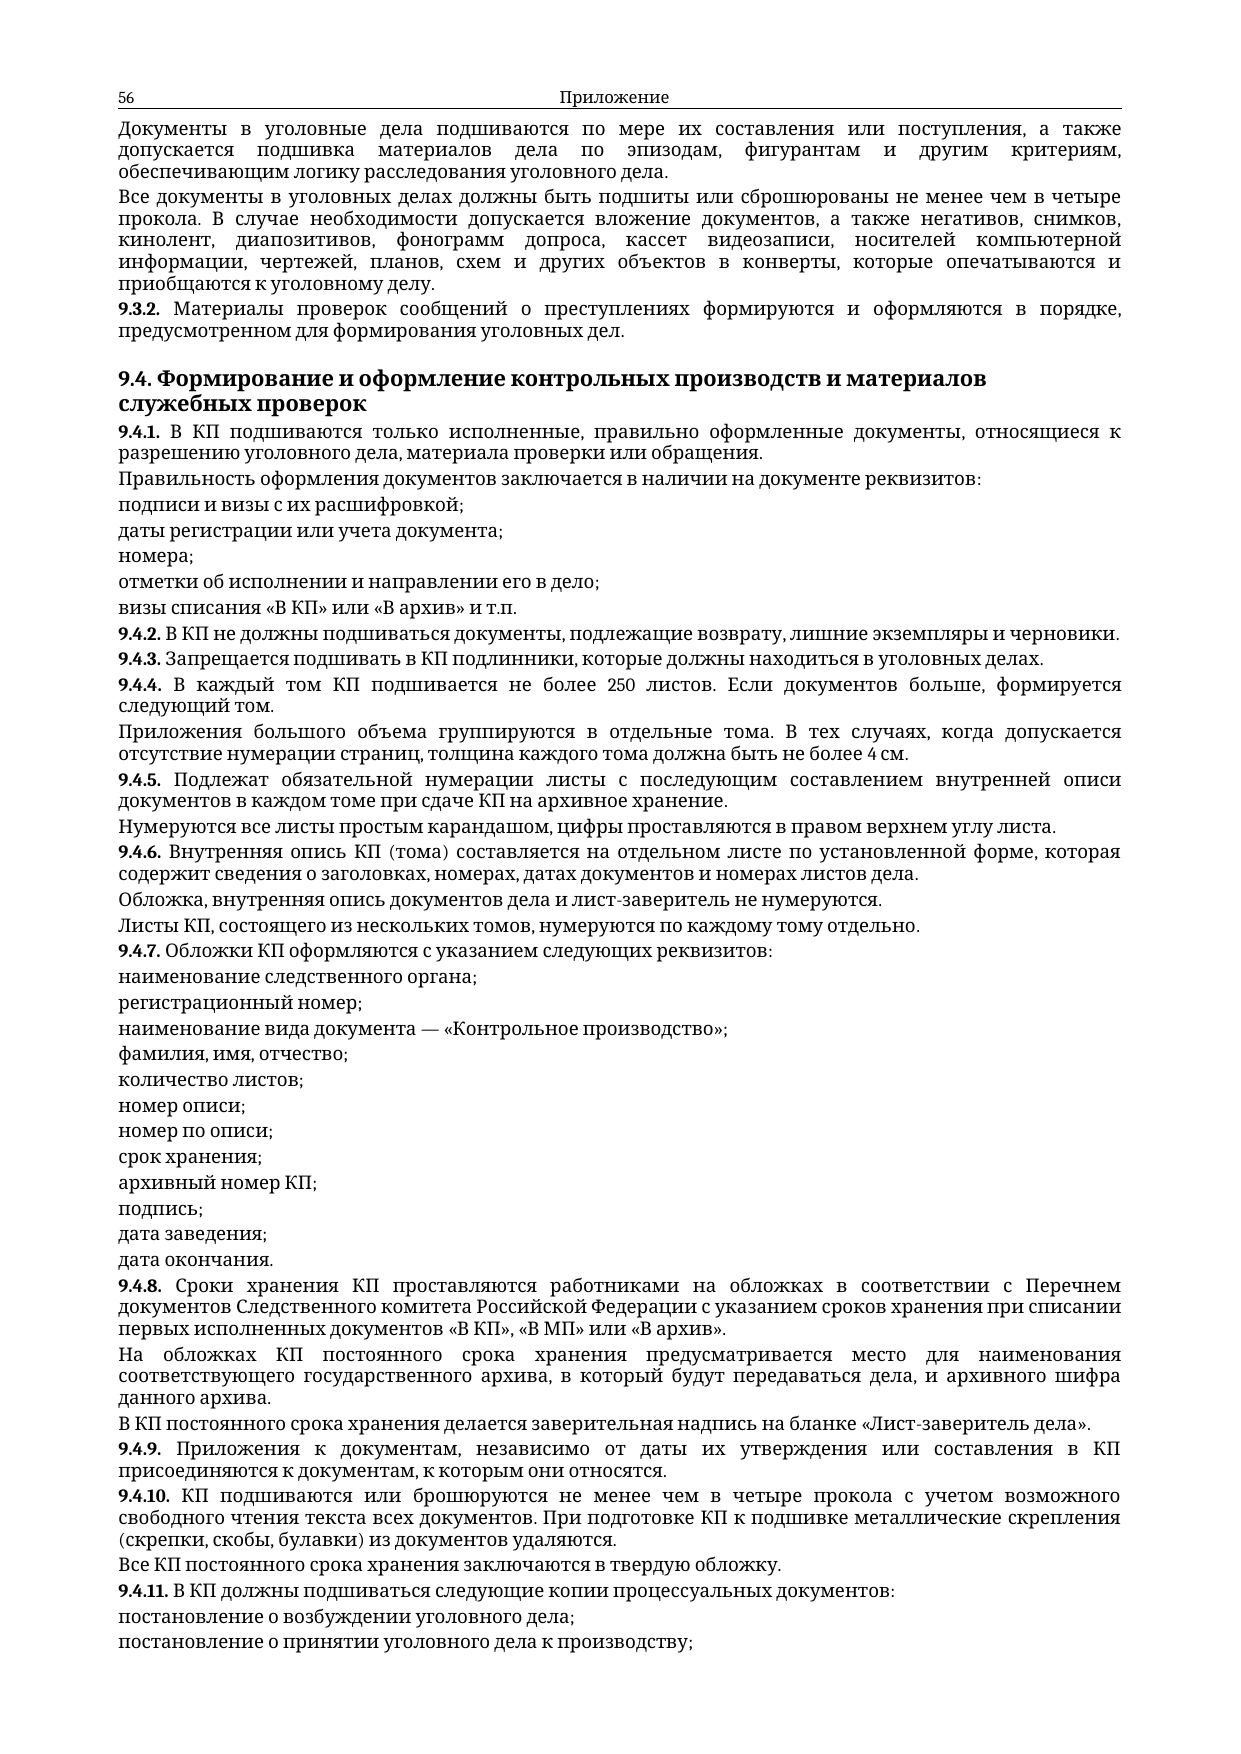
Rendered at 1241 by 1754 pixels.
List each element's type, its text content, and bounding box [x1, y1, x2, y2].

text номер по описи; [118, 1121, 1122, 1142]
text наименование следственного органа; [118, 967, 1122, 988]
text 9.3.2. Материалы проверок сообщений о преступлениях формируются и оформляются в порядке, предусмотренном для формирования уголовных дел. [118, 299, 1122, 342]
text 9.4.11. В КП должны подшиваться следующие копии процессуальных документов: [118, 1581, 1122, 1602]
text 9.4.5. Подлежат обязательной нумерации листы с последующим составлением внутренней описи документов в каждом томе при сдаче КП на архивное хранение. [118, 769, 1122, 812]
text отметки об исполнении и направлении его в дело; [118, 572, 1122, 593]
text Нумеруются все листы простым карандашом, цифры проставляются в правом верхнем углу листа. [118, 816, 1122, 838]
text дата заведения; [118, 1224, 1122, 1245]
text Листы КП, состоящего из нескольких томов, нумеруются по каждому тому отдельно. [118, 915, 1122, 937]
text В КП постоянного срока хранения делается заверительная надпись на бланке «Лист-заверитель дела». [118, 1413, 1122, 1434]
text Обложка, внутренняя опись документов дела и лист-заверитель не нумеруются. [118, 889, 1122, 911]
text 9.4.1. В КП подшиваются только исполненные, правильно оформленные документы, относящиеся к разрешению уголовного дела, материала проверки или обращения. [118, 421, 1122, 464]
text подпись; [118, 1198, 1122, 1220]
text 9.4.6. Внутренняя опись КП (тома) составляется на отдельном листе по установленной форме, которая содержит сведения о заголовках, номерах, датах документов и номерах листов дела. [118, 842, 1122, 885]
text 9.4.8. Сроки хранения КП проставляются работниками на обложках в соответствии с Перечнем документов Следственного комитета Российской Федерации с указанием сроков хранения при списании первых исполненных документов «В КП», «В МП» или «В архив». [118, 1275, 1122, 1340]
text срок хранения; [118, 1147, 1122, 1168]
text архивный номер КП; [118, 1172, 1122, 1194]
text 9.4.10. КП подшиваются или брошюруются не менее чем в четыре прокола с учетом возможного свободного чтения текста всех документов. При подготовке КП к подшивке металлические скрепления (скрепки, скобы, булавки) из документов удаляются. [118, 1486, 1122, 1551]
text 9.4.7. Обложки КП оформляются с указанием следующих реквизитов: [118, 941, 1122, 962]
text Правильность оформления документов заключается в наличии на документе реквизитов: [118, 469, 1122, 490]
text визы списания «В КП» или «В архив» и т.п. [118, 597, 1122, 619]
text Приложения большого объема группируются в отдельные тома. В тех случаях, когда допускается отсутствие нумерации страниц, толщина каждого тома должна быть не более 4 см. [118, 722, 1122, 765]
text 9.4.3. Запрещается подшивать в КП подлинники, которые должны находиться в уголовных делах. [118, 649, 1122, 670]
text даты регистрации или учета документа; [118, 520, 1122, 542]
text фамилия, имя, отчество; [118, 1044, 1122, 1065]
text подписи и визы с их расшифровкой; [118, 494, 1122, 516]
subtitle 9.4. Формирование и оформление контрольных производств и материалов служебных проверок [118, 367, 1122, 417]
text Документы в уголовные дела подшиваются по мере их составления или поступления, а также допускается подшивка материалов дела по эпизодам, фигурантам и другим критериям, обеспечивающим логику расследования уголовного дела. [118, 118, 1122, 183]
text 9.4.4. В каждый том КП подшивается не более 250 листов. Если документов больше, формируется следующий том. [118, 674, 1122, 718]
text постановление о возбуждении уголовного дела; [118, 1606, 1122, 1628]
text номер описи; [118, 1095, 1122, 1117]
text постановление о принятии уголовного дела к производству; [118, 1632, 1122, 1654]
text регистрационный номер; [118, 992, 1122, 1014]
text номера; [118, 546, 1122, 567]
text Все документы в уголовных делах должны быть подшиты или сброшюрованы не менее чем в четыре прокола. В случае необходимости допускается вложение документов, а также негативов, снимков, кинолент, диапозитивов, фонограмм допроса, кассет видеозаписи, носителей компьютерной информации, чертежей, планов, схем и других объектов в конверты, которые опечатываются и приобщаются к уголовному делу. [118, 187, 1122, 295]
text 9.4.2. В КП не должны подшиваться документы, подлежащие возврату, лишние экземпляры и черновики. [118, 623, 1122, 644]
text Все КП постоянного срока хранения заключаются в твердую обложку. [118, 1555, 1122, 1576]
text дата окончания. [118, 1249, 1122, 1271]
text количество листов; [118, 1069, 1122, 1091]
text На обложках КП постоянного срока хранения предусматривается место для наименования соответствующего государственного архива, в который будут передаваться дела, и архивного шифра данного архива. [118, 1344, 1122, 1409]
text наименование вида документа — «Контрольное производство»; [118, 1018, 1122, 1039]
text 9.4.9. Приложения к документам, независимо от даты их утверждения или составления в КП присоединяются к документам, к которым они относятся. [118, 1439, 1122, 1482]
